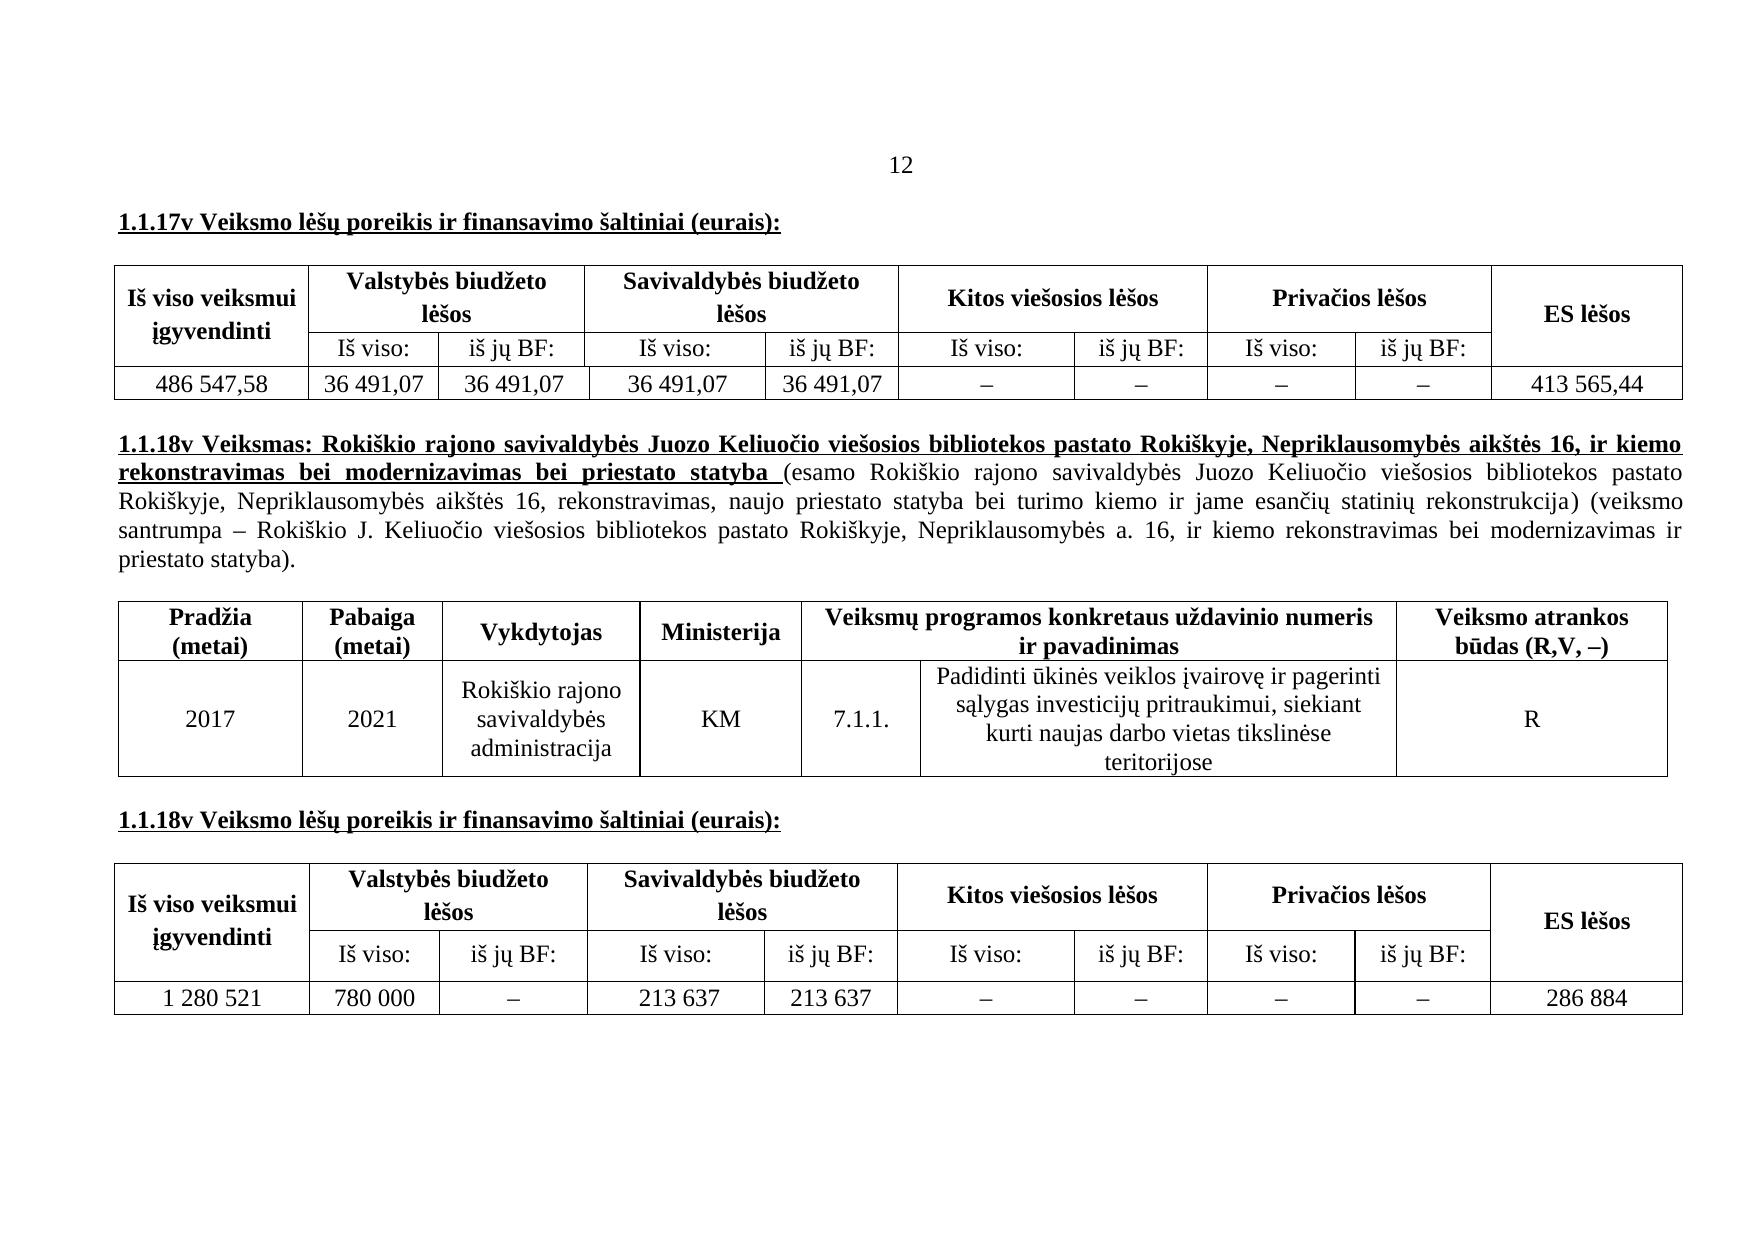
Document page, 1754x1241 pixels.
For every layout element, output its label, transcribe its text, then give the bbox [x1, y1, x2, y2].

table_cell KM [641, 661, 801, 776]
table_cell Rokiškio rajono savivaldybės administracija [443, 661, 639, 776]
table_cell 36 491,07 [766, 367, 898, 399]
table_cell 213 637 [588, 982, 764, 1014]
table_cell 36 491,07 [590, 367, 765, 399]
table_cell iš jų BF: [1356, 333, 1491, 366]
table_cell R [1397, 661, 1667, 776]
table_cell – [1075, 367, 1207, 399]
table_cell – [898, 982, 1074, 1014]
table_cell 413 565,44 [1492, 367, 1682, 399]
table_cell 486 547,58 [115, 367, 308, 399]
table_cell – [1356, 367, 1491, 399]
table_cell Iš viso: [898, 931, 1074, 981]
table_cell Iš viso: [588, 931, 764, 981]
table_cell 780 000 [310, 982, 439, 1014]
table_cell – [440, 982, 587, 1014]
table_header Valstybės biudžeto lėšos [309, 266, 584, 332]
table_header ES lėšos [1492, 266, 1682, 366]
table_cell iš jų BF: [1075, 931, 1207, 981]
text rekonstravimas bei modernizavimas bei priestato statyba (esamo Rokiškio rajono savivaldybės Juozo Keliuočio viešosios bibliotekos pastato Rokiškyje, Nepriklausomybės aikštės 16, rekonstravimas, naujo priestato statyba bei turimo kiemo ir jame esančių statinių rekonstrukcija) (veiksmo santrumpa – Rokiškio J. Keliuočio viešosios bibliotekos pastato Rokiškyje, Nepriklausomybės a. 16, ir kiemo rekonstravimas bei modernizavimas ir priestato statyba). [118, 455, 1683, 572]
table_cell – [1208, 367, 1355, 399]
table_cell 213 637 [765, 982, 897, 1014]
table_cell iš jų BF: [440, 931, 587, 981]
table_cell – [899, 367, 1074, 399]
table_header Pradžia (metai) [119, 602, 302, 660]
table_header Veiksmų programos konkretaus uždavinio numeris ir pavadinimas [802, 602, 1396, 660]
table_cell 2017 [119, 661, 302, 776]
table_cell iš jų BF: [766, 333, 898, 366]
table_cell iš jų BF: [765, 931, 897, 981]
table_cell – [1356, 982, 1490, 1014]
table_header Kitos viešosios lėšos [898, 864, 1207, 930]
table_cell Iš viso: [899, 333, 1074, 366]
table_cell Iš viso: [585, 333, 765, 366]
table_cell iš jų BF: [1356, 931, 1490, 981]
table_header Ministerija [641, 602, 801, 660]
table_header Privačios lėšos [1208, 266, 1491, 332]
table_header Privačios lėšos [1208, 864, 1490, 930]
table_header Pabaiga (metai) [303, 602, 442, 660]
table_cell – [1208, 982, 1354, 1014]
table_cell Iš viso: [309, 333, 438, 366]
table_header Veiksmo atrankos būdas (R,V, –) [1397, 602, 1667, 660]
table_cell Iš viso: [1208, 931, 1354, 981]
table_cell iš jų BF: [1075, 333, 1207, 366]
table_header ES lėšos [1491, 864, 1682, 981]
table_header Kitos viešosios lėšos [899, 266, 1207, 332]
text 1.1.18v Veiksmo lėšų poreikis ir finansavimo šaltiniai (eurais): [118, 806, 1683, 834]
table_cell iš jų BF: [439, 333, 584, 366]
table_header Iš viso veiksmui įgyvendinti [115, 266, 308, 366]
table_cell 1 280 521 [115, 982, 309, 1014]
text 1.1.17v Veiksmo lėšų poreikis ir finansavimo šaltiniai (eurais): [118, 207, 1683, 236]
table_cell 36 491,07 [439, 367, 589, 399]
table_header Vykdytojas [443, 602, 639, 660]
table_cell – [1075, 982, 1207, 1014]
table_cell 2021 [303, 661, 442, 776]
table_header Savivaldybės biudžeto lėšos [588, 864, 897, 930]
table_cell Iš viso: [310, 931, 439, 981]
table_header Iš viso veiksmui įgyvendinti [115, 864, 309, 981]
table_cell Iš viso: [1208, 333, 1355, 366]
table_cell 36 491,07 [309, 367, 438, 399]
table_header Savivaldybės biudžeto lėšos [585, 266, 898, 332]
table_cell 7.1.1. [802, 661, 920, 776]
table_header Valstybės biudžeto lėšos [310, 864, 587, 930]
table_cell Padidinti ūkinės veiklos įvairovę ir pagerinti sąlygas investicijų pritraukimui, siekiant kurti naujas darbo vietas tikslinėse teritorijose [921, 661, 1396, 776]
text 1.1.18v Veiksmas: Rokiškio rajono savivaldybės Juozo Keliuočio viešosios bibliotekos pastato Rokiškyje, Nepriklausomybės aikštės 16, ir kiemo [118, 429, 1683, 454]
table_cell 286 884 [1491, 982, 1682, 1014]
